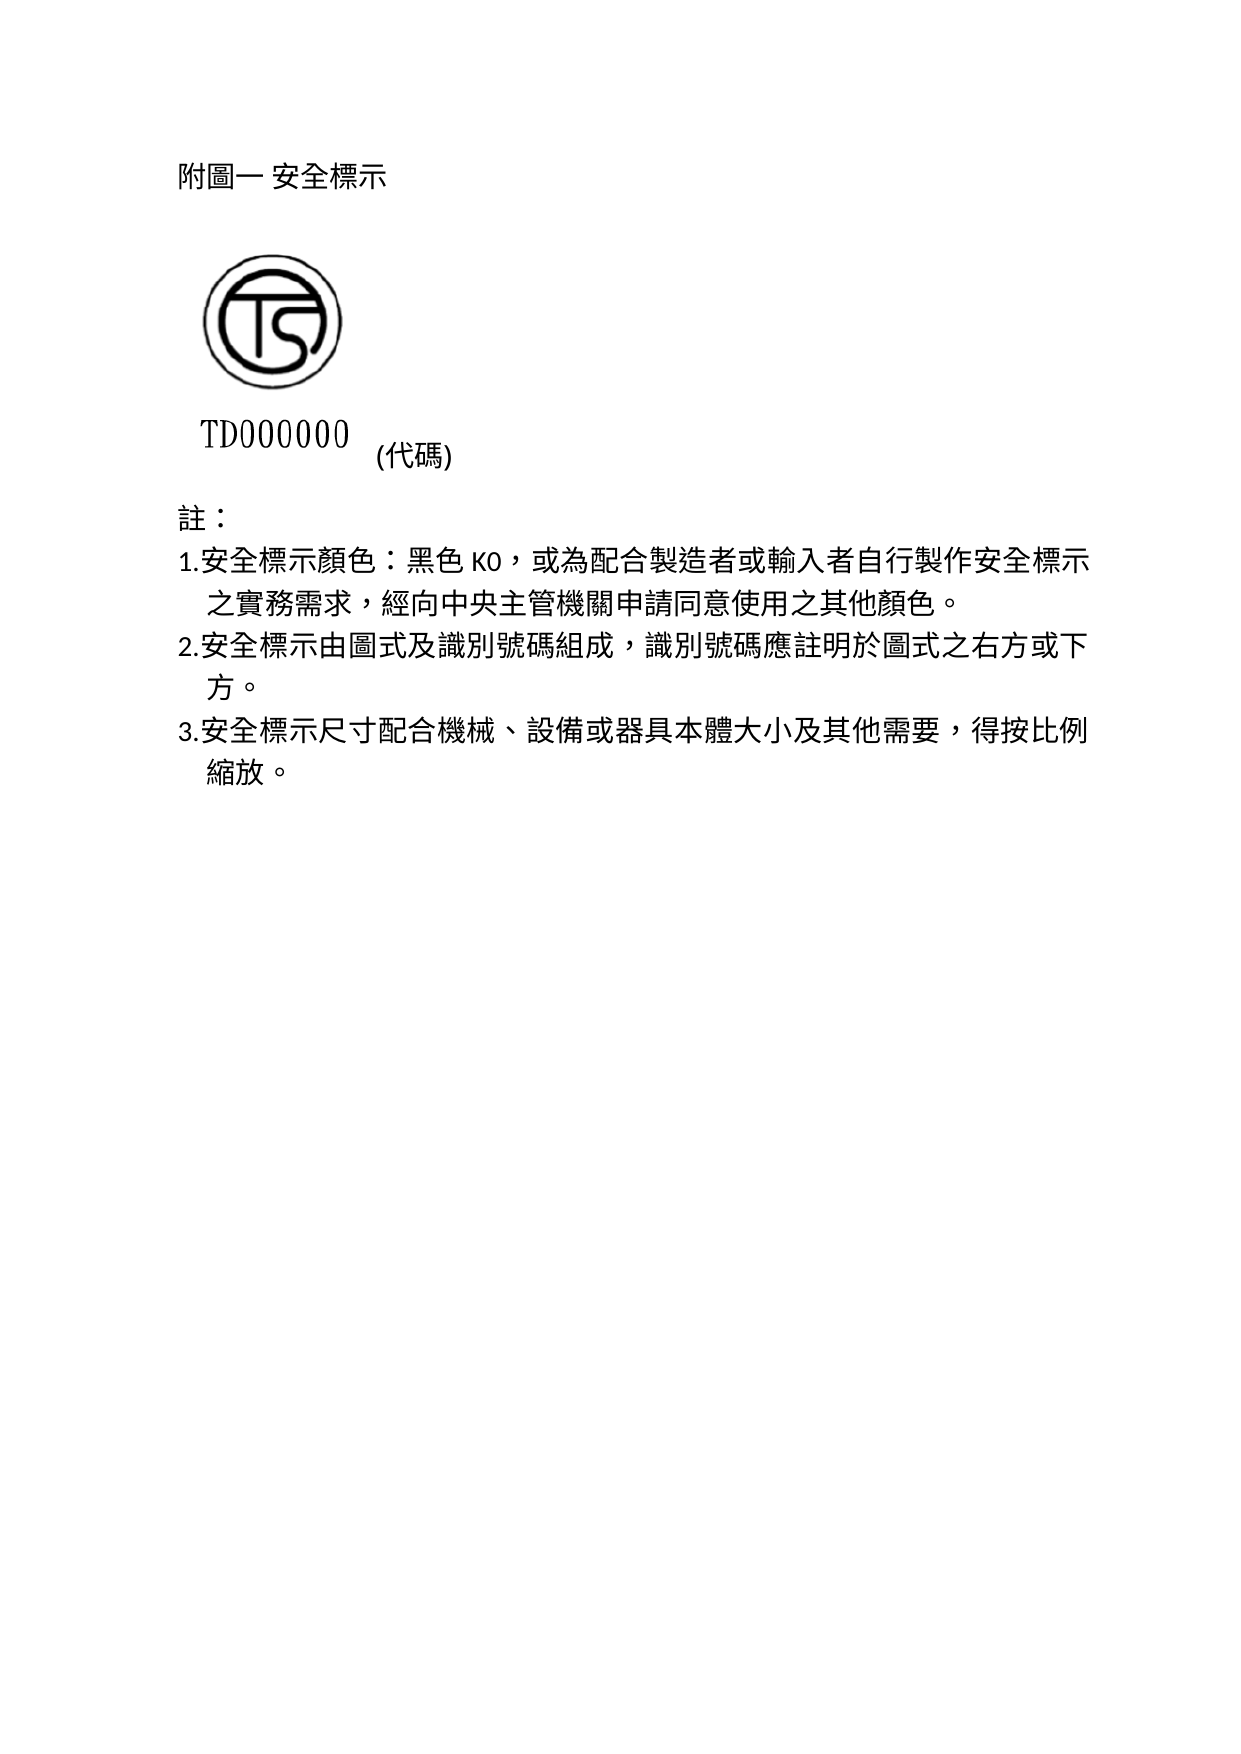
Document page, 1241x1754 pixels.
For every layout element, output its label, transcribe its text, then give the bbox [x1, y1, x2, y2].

text (代碼) [376, 433, 508, 475]
picture [148, 243, 384, 461]
text 3.安全標示尺寸配合機械、設備或器具本體大小及其他需要，得按比例縮放。 [177, 707, 1092, 792]
text 註： [177, 496, 1092, 538]
text 附圖一 安全標示 [177, 148, 1092, 196]
text 2.安全標示由圖式及識別號碼組成，識別號碼應註明於圖式之右方或下方。 [177, 623, 1092, 707]
text 1.安全標示顏色：黑色K0，或為配合製造者或輸入者自行製作安全標示之實務需求，經向中央主管機關申請同意使用之其他顏色。 [177, 538, 1092, 623]
